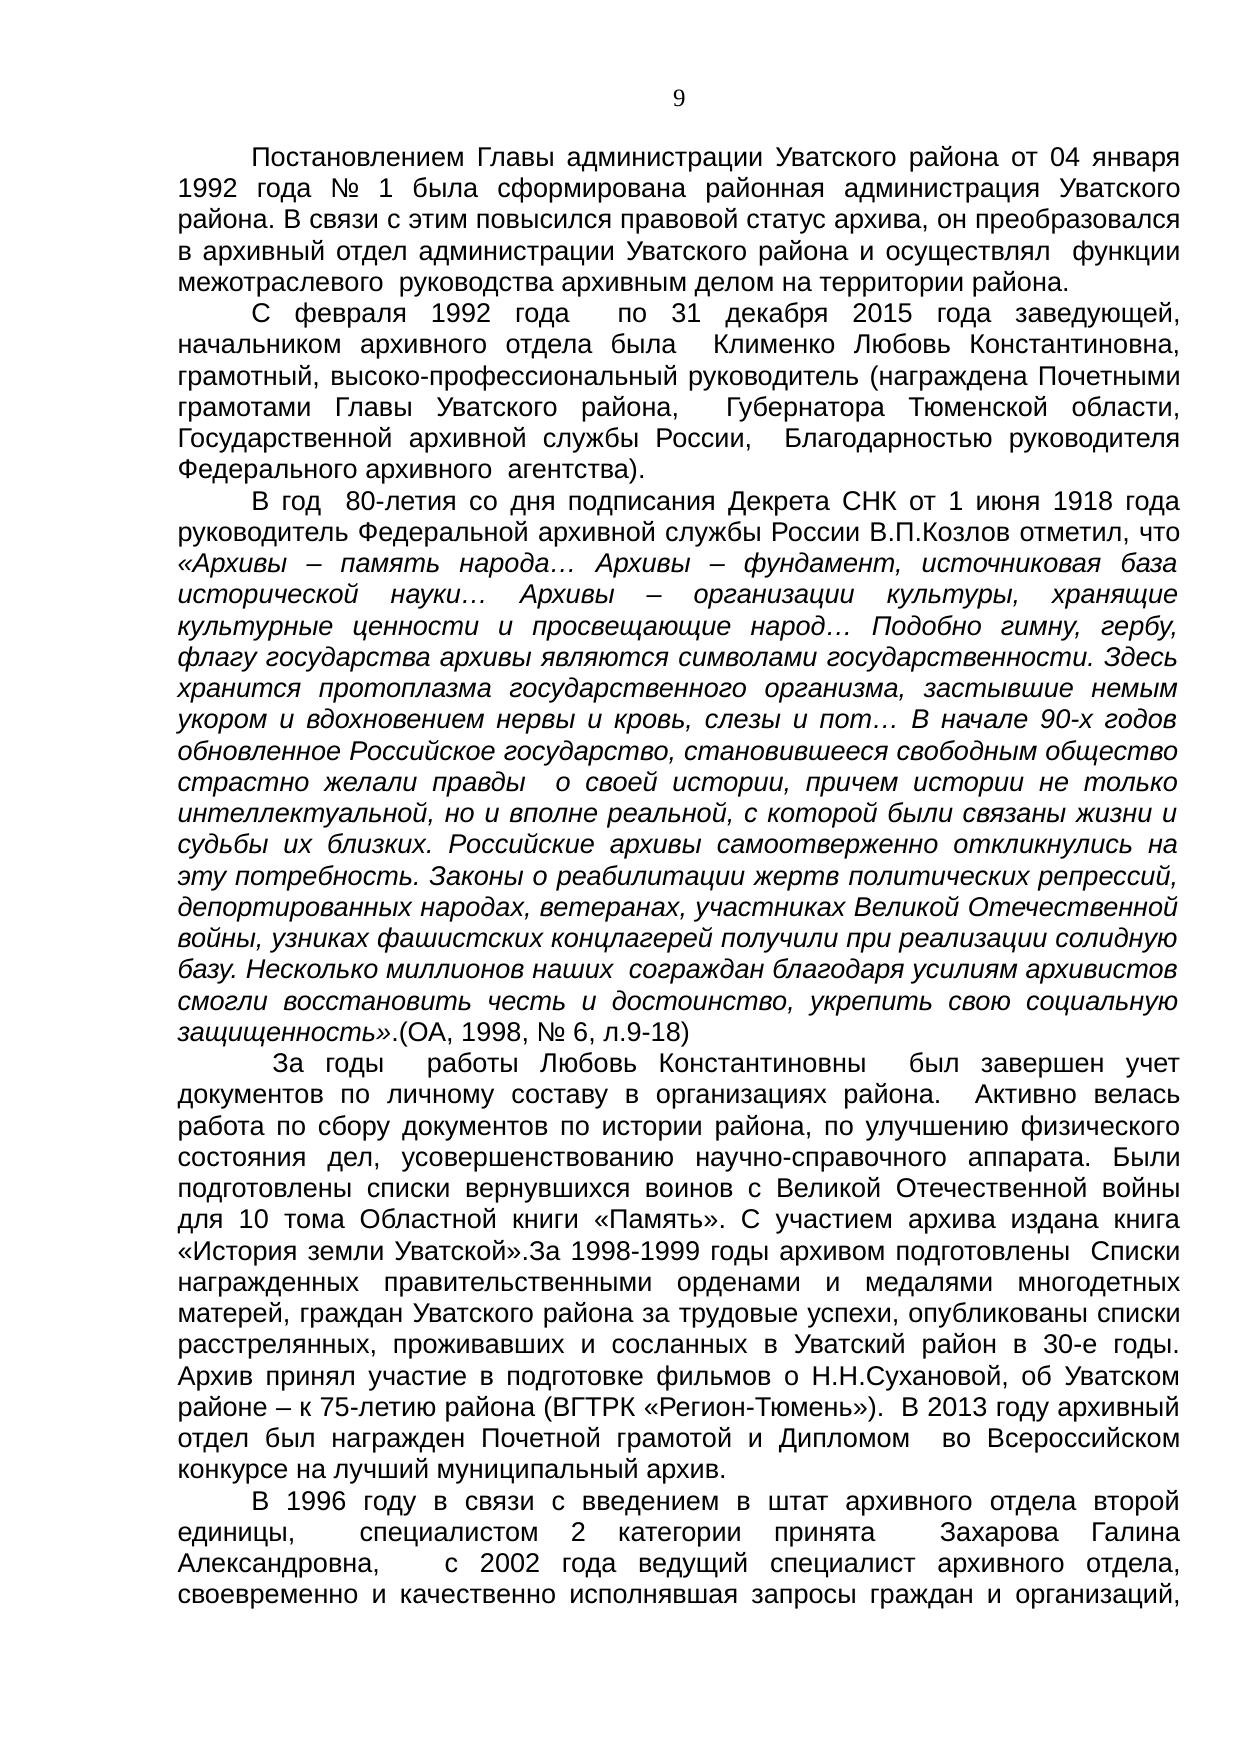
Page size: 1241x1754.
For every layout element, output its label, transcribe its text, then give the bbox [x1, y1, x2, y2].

text За годы работы Любовь Константиновны был завершен учет документов по личному составу в организациях района. Активно велась работа по сбору документов по истории района, по улучшению физического состояния дел, усовершенствованию научно-справочного аппарата. Были подготовлены списки вернувшихся воинов с Великой Отечественной войны для 10 тома Областной книги «Память». С участием архива издана книга «История земли Уватской».За 1998-1999 годы архивом подготовлены Списки награжденных правительственными орденами и медалями многодетных матерей, граждан Уватского района за трудовые успехи, опубликованы списки расстрелянных, проживавших и сосланных в Уватский район в 30-е годы. Архив принял участие в подготовке фильмов о Н.Н.Сухановой, об Уватском районе – к 75-летию района (ВГТРК «Регион-Тюмень»). В 2013 году архивный отдел был награжден Почетной грамотой и Дипломом во Всероссийском конкурсе на лучший муниципальный архив. [177, 1047, 1181, 1485]
text Постановлением Главы администрации Уватского района от 04 января 1992 года № 1 была сформирована районная администрация Уватского района. В связи с этим повысился правовой статус архива, он преобразовался в архивный отдел администрации Уватского района и осуществлял функции межотраслевого руководства архивным делом на территории района. [177, 141, 1181, 297]
text В год 80-летия со дня подписания Декрета СНК от 1 июня 1918 года руководитель Федеральной архивной службы России В.П.Козлов отметил, что «Архивы – память народа… Архивы – фундамент, источниковая база исторической науки… Архивы – организации культуры, хранящие культурные ценности и просвещающие народ… Подобно гимну, гербу, флагу государства архивы являются символами государственности. Здесь хранится протоплазма государственного организма, застывшие немым укором и вдохновением нервы и кровь, слезы и пот… В начале 90-х годов обновленное Российское государство, становившееся свободным общество страстно желали правды о своей истории, причем истории не только интеллектуальной, но и вполне реальной, с которой были связаны жизни и судьбы их близких. Российские архивы самоотверженно откликнулись на эту потребность. Законы о реабилитации жертв политических репрессий, депортированных народах, ветеранах, участниках Великой Отечественной войны, узниках фашистских концлагерей получили при реализации солидную базу. Несколько миллионов наших сограждан благодаря усилиям архивистов смогли восстановить честь и достоинство, укрепить свою социальную защищенность».(ОА, 1998, № 6, л.9-18) [177, 485, 1181, 1047]
text С февраля 1992 года по 31 декабря 2015 года заведующей, начальником архивного отдела была Клименко Любовь Константиновна, грамотный, высоко-профессиональный руководитель (награждена Почетными грамотами Главы Уватского района, Губернатора Тюменской области, Государственной архивной службы России, Благодарностью руководителя Федерального архивного агентства). [177, 297, 1181, 485]
text В 1996 году в связи с введением в штат архивного отдела второй единицы, специалистом 2 категории принята Захарова Галина Александровна, с 2002 года ведущий специалист архивного отдела, своевременно и качественно исполнявшая запросы граждан и организаций, [177, 1485, 1181, 1610]
